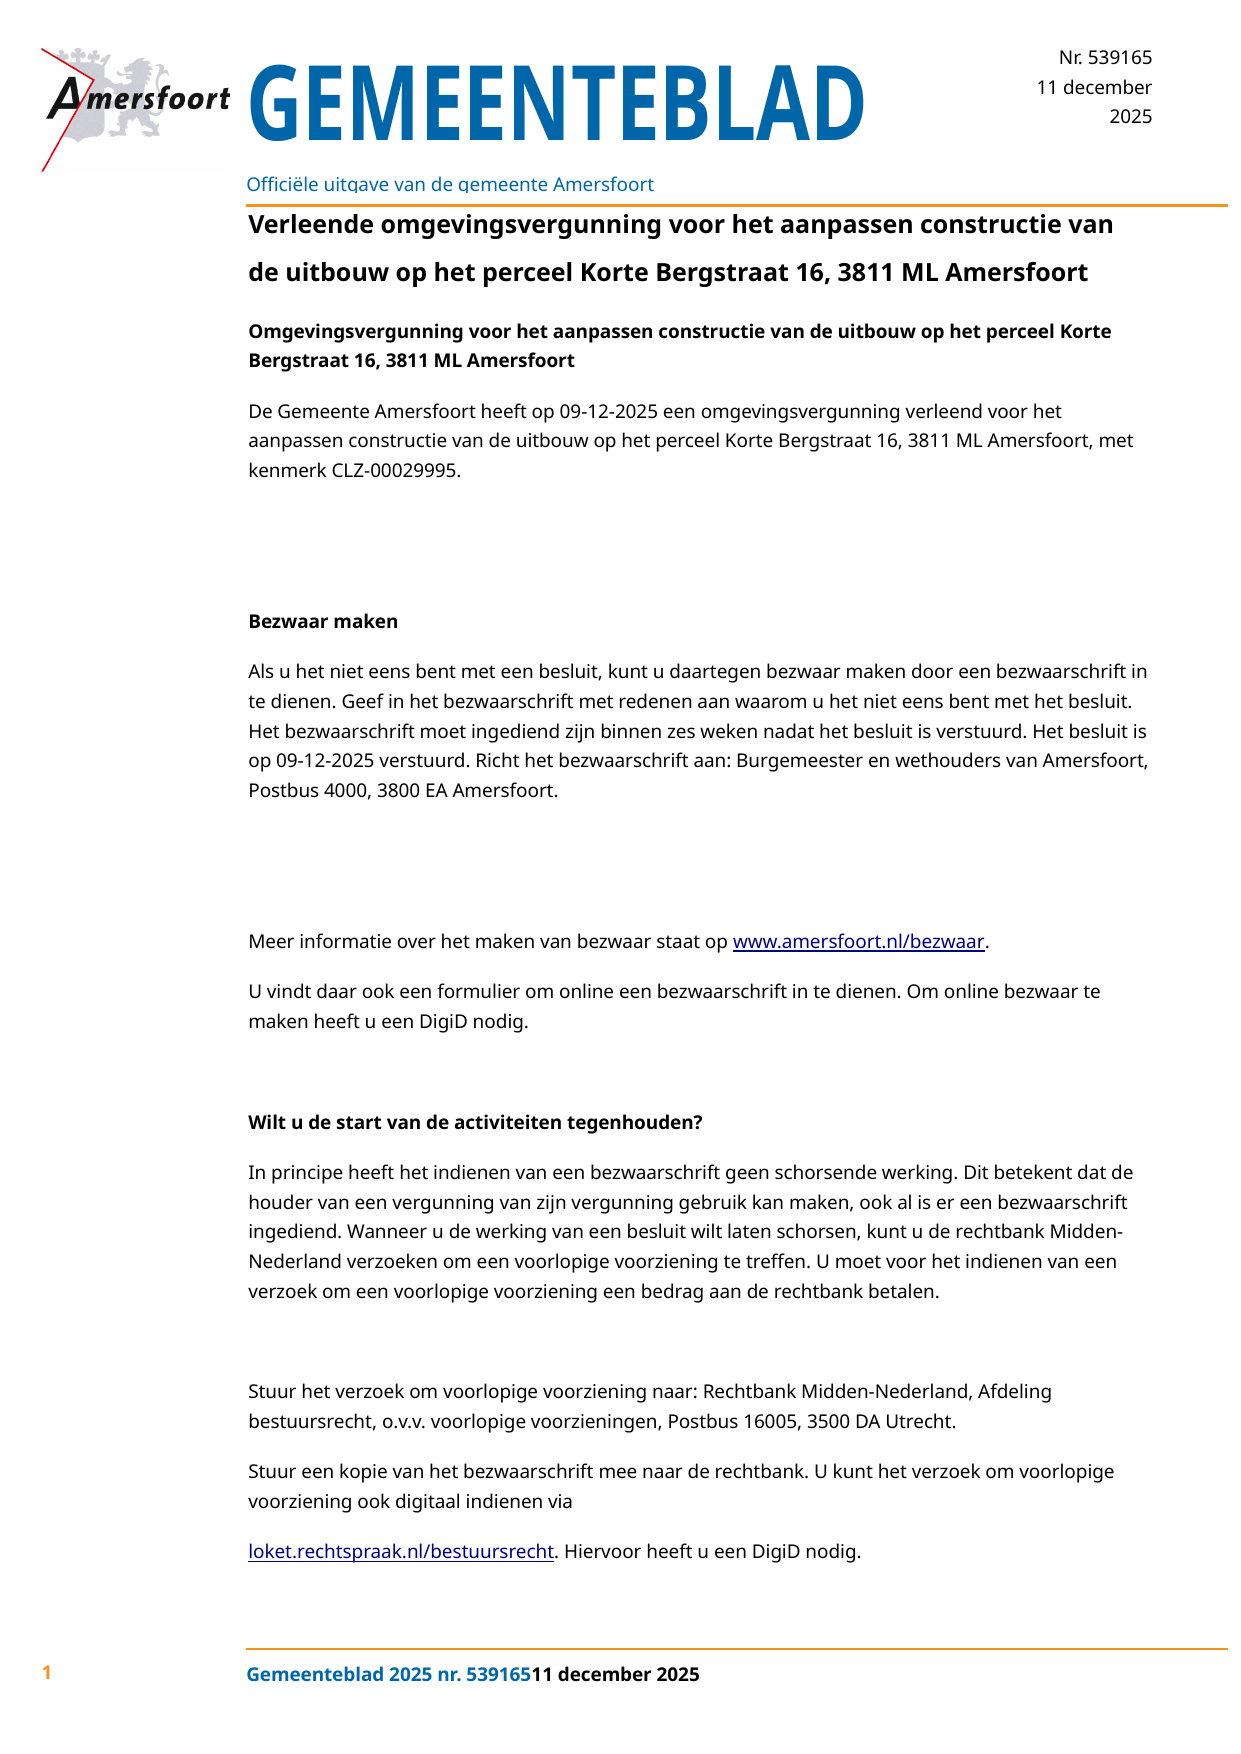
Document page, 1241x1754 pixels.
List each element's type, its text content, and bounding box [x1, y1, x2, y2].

text Bezwaar maken [248, 608, 1152, 634]
text Als u het niet eens bent met een besluit, kunt u daartegen bezwaar maken door een bezwaarschrift in te dienen. Geef in het bezwaarschrift met redenen aan waarom u het niet eens bent met het besluit. Het bezwaarschrift moet ingediend zijn binnen zes weken nadat het besluit is verstuurd. Het besluit is op 09-12-2025 verstuurd. Richt het bezwaarschrift aan: Burgemeester en wethouders van Amersfoort, Postbus 4000, 3800 EA Amersfoort. [248, 659, 1152, 803]
text Omgevingsvergunning voor het aanpassen constructie van de uitbouw op het perceel Korte Bergstraat 16, 3811 ML Amersfoort [248, 318, 1152, 373]
text Wilt u de start van de activiteiten tegenhouden? [248, 1109, 1152, 1135]
text Stuur het verzoek om voorlopige voorziening naar: Rechtbank Midden-Nederland, Afdeling bestuursrecht, o.v.v. voorlopige voorzieningen, Postbus 16005, 3500 DA Utrecht. [248, 1379, 1152, 1434]
text De Gemeente Amersfoort heeft op 09-12-2025 een omgevingsvergunning verleend voor het aanpassen constructie van de uitbouw op het perceel Korte Bergstraat 16, 3811 ML Amersfoort, met kenmerk CLZ-00029995. [248, 398, 1152, 483]
text Meer informatie over het maken van bezwaar staat op www.amersfoort.nl/bezwaar. [248, 928, 1152, 954]
picture [41, 47, 231, 172]
text U vindt daar ook een formulier om online een bezwaarschrift in te dienen. Om online bezwaar te maken heeft u een DigiD nodig. [248, 979, 1152, 1034]
text Verleende omgevingsvergunning voor het aanpassen constructie van de uitbouw op het perceel Korte Bergstraat 16, 3811 ML Amersfoort [248, 207, 1152, 288]
text In principe heeft het indienen van een bezwaarschrift geen schorsende werking. Dit betekent dat de houder van een vergunning van zijn vergunning gebruik kan maken, ook al is er een bezwaarschrift ingediend. Wanneer u de werking van een besluit wilt laten schorsen, kunt u de rechtbank Midden-Nederland verzoeken om een voorlopige voorziening te treffen. U moet voor het indienen van een verzoek om een voorlopige voorziening een bedrag aan de rechtbank betalen. [248, 1159, 1152, 1304]
text Stuur een kopie van het bezwaarschrift mee naar de rechtbank. U kunt het verzoek om voorlopige voorziening ook digitaal indienen via [248, 1459, 1152, 1514]
text loket.rechtspraak.nl/bestuursrecht. Hiervoor heeft u een DigiD nodig. [248, 1539, 1152, 1564]
